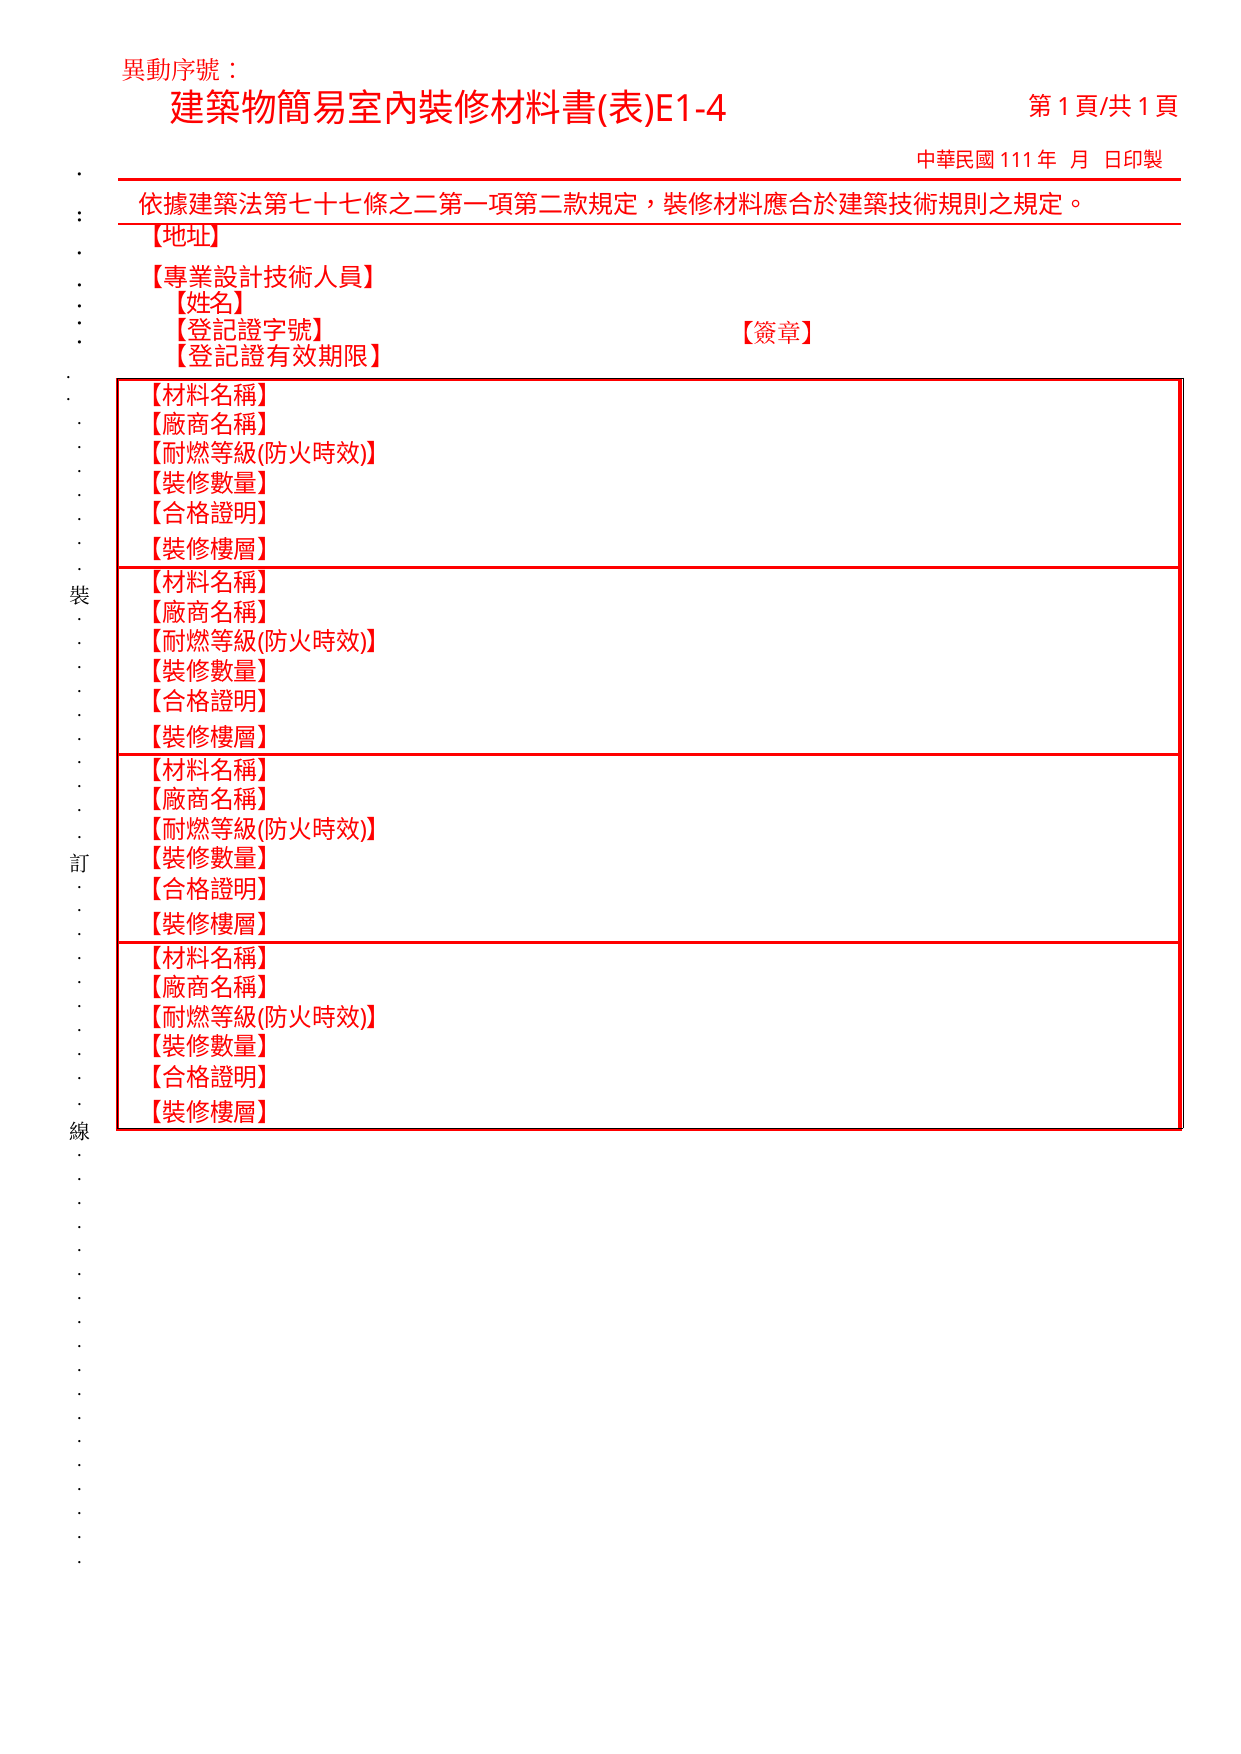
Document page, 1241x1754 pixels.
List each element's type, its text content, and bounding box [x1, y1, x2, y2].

text ． [69, 508, 116, 532]
text ． [69, 1550, 627, 1575]
text ． [69, 168, 879, 187]
text ． [69, 437, 116, 460]
text ． [69, 704, 116, 728]
text ． 依據建築法第七十七條之二第一項第二款規定，裝修材料應合於建築技術規則之規定。 [69, 187, 1194, 221]
text ． [69, 460, 116, 484]
text 【簽章】 [730, 320, 1194, 348]
text ． [69, 680, 116, 704]
text ． [69, 632, 116, 656]
title 建築物簡易室內裝修材料書(表)E1-4 [58, 85, 879, 131]
text ． [69, 532, 116, 556]
text ． [69, 1288, 627, 1311]
text ． [69, 799, 116, 823]
text ． [69, 1145, 627, 1168]
table_header 【材料名稱】 【廠商名稱】 【耐燃等級(防火時效)】 【裝修數量】 【合格證明】 【裝修樓層】 [119, 381, 1178, 566]
table_cell 【材料名稱】 【廠商名稱】 【耐燃等級(防火時效)】 【裝修數量】 【合格證明】 【裝修樓層】 [119, 756, 1178, 941]
text ． [69, 1019, 116, 1043]
text 異動序號： [121, 56, 879, 85]
text ． [69, 1502, 627, 1526]
text ． [69, 1043, 116, 1067]
text ． [69, 1335, 627, 1359]
text ． 【登記證有效期限】 [69, 344, 627, 371]
text ． [69, 1526, 627, 1550]
text ． [69, 656, 116, 680]
text ． [69, 1431, 627, 1454]
text ． [69, 752, 116, 776]
text ． [69, 1264, 627, 1288]
text ． [58, 371, 627, 389]
table_cell 【材料名稱】 【廠商名稱】 【耐燃等級(防火時效)】 【裝修數量】 【合格證明】 【裝修樓層】 [119, 569, 1178, 753]
text ． [69, 1454, 627, 1478]
text ． 【地址】 [69, 221, 1194, 252]
text 中華民國111年 月 日印製 [916, 121, 1194, 173]
text ． [69, 1359, 627, 1383]
text ． [69, 900, 116, 924]
text ． [69, 948, 116, 971]
text ． 【專業設計技術人員】 [69, 264, 1194, 292]
text ． [69, 1478, 627, 1502]
table_cell 【材料名稱】 【廠商名稱】 【耐燃等級(防火時效)】 【裝修數量】 【合格證明】 【裝修樓層】 [119, 944, 1178, 1128]
text ． [69, 484, 116, 508]
text ． [69, 1168, 627, 1192]
text ． [69, 1407, 627, 1431]
text ． [69, 1311, 627, 1335]
text ． 【姓名】 [69, 292, 1194, 320]
text ． [69, 877, 116, 900]
text ．裝 [69, 557, 91, 609]
text ． [69, 924, 116, 948]
text ． [69, 1216, 627, 1240]
text ． [58, 389, 116, 413]
text ． [69, 1383, 627, 1407]
text ．線 [69, 1091, 91, 1145]
text ． [69, 728, 116, 752]
text ． [69, 971, 116, 995]
text ． [69, 609, 116, 632]
text ． [69, 252, 1194, 264]
text ． [69, 1192, 627, 1216]
text ． 【登記證字號】 [69, 320, 627, 344]
text ． [69, 776, 116, 799]
text ． [69, 1067, 116, 1091]
text ． [69, 413, 116, 437]
text 第1頁/共1頁 [905, 90, 1179, 121]
text ．訂 [69, 824, 91, 877]
text ． [69, 1240, 627, 1264]
text ． [69, 995, 116, 1019]
